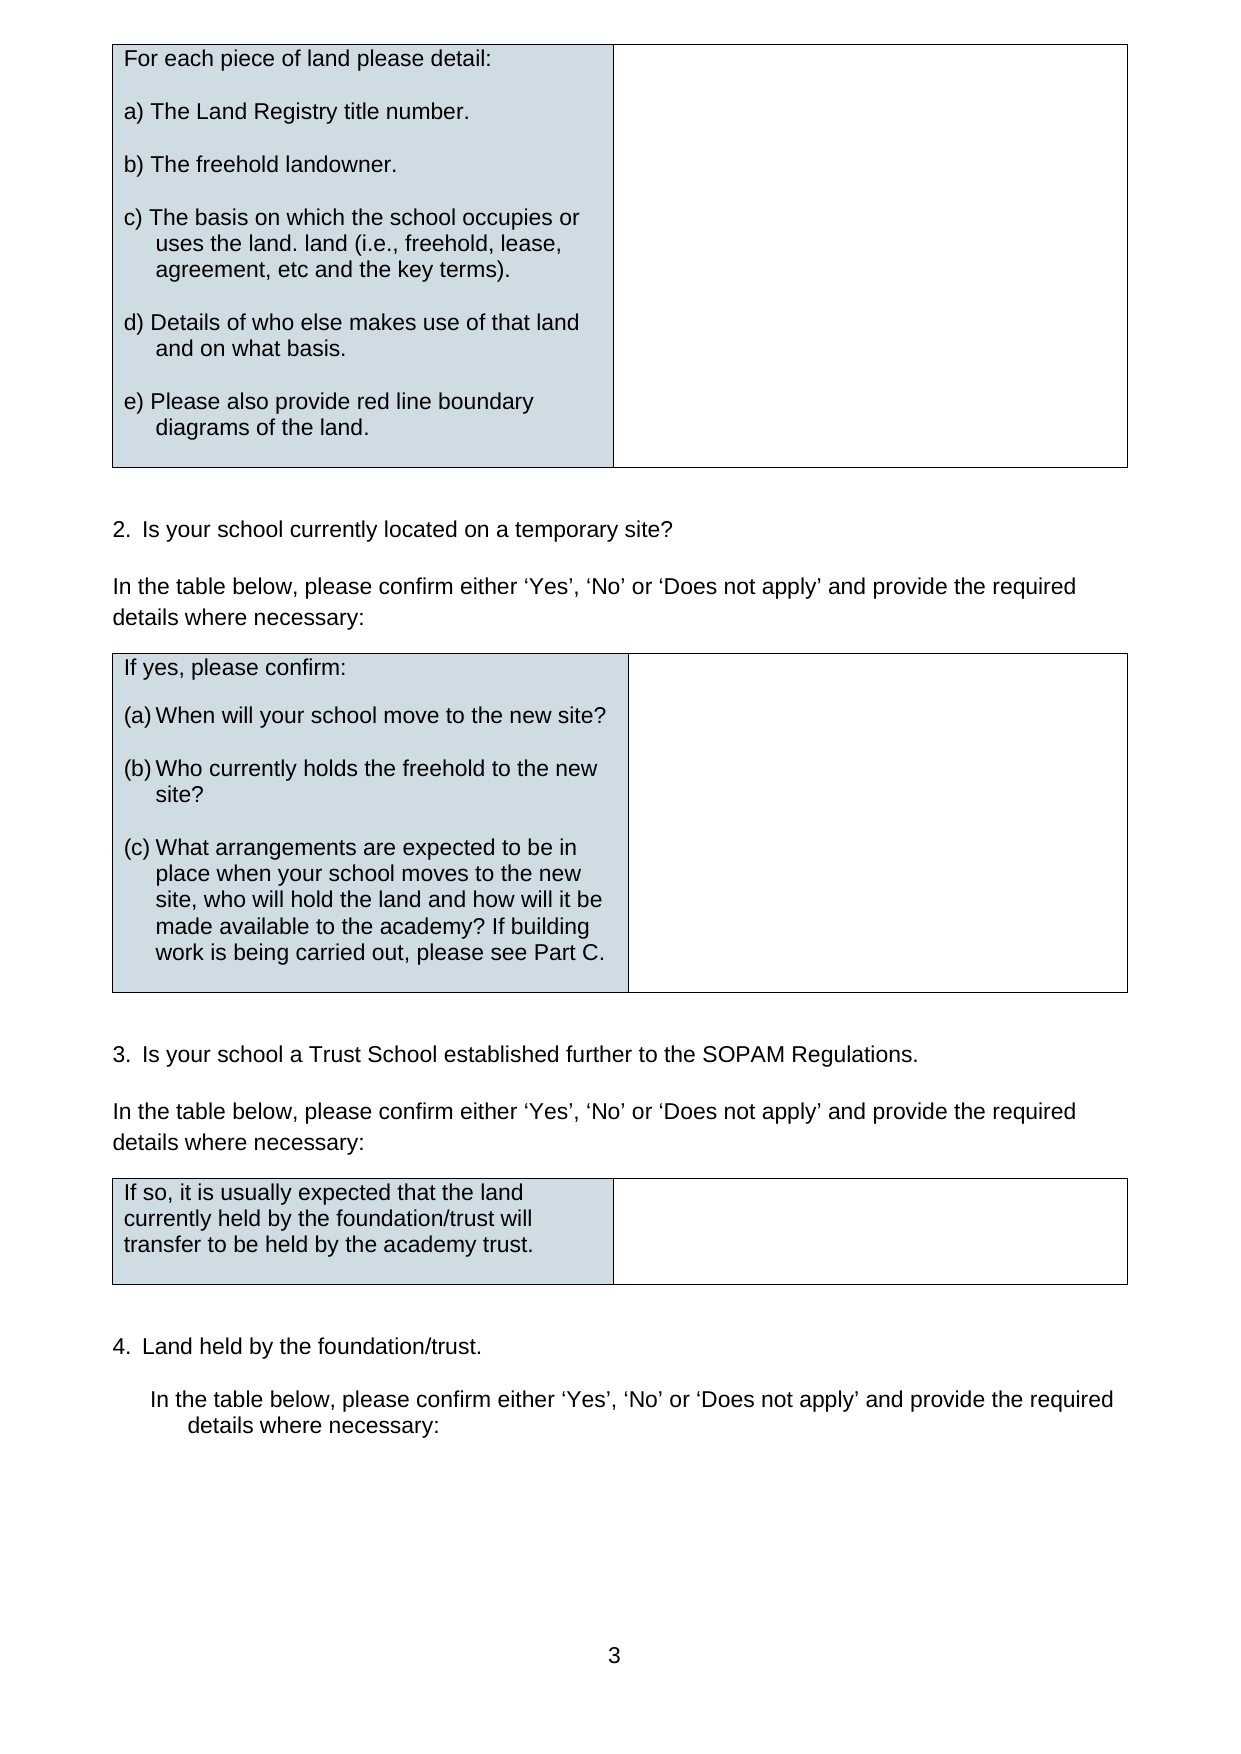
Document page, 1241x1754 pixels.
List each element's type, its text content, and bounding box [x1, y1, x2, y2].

list Land held by the foundation/trust. [112, 1333, 1128, 1359]
table_header [614, 45, 1127, 467]
list Is your school currently located on a temporary site? [112, 516, 1128, 543]
table_header [629, 654, 1127, 992]
table_header [614, 1179, 1127, 1284]
text In the table below, please confirm either ‘Yes’, ‘No’ or ‘Does not apply’ and provide the required details where necessary: [112, 573, 1128, 631]
table_header If yes, please confirm: (a) When will your school move to the new site? (b) Who currently holds the freehold to the new site? (c) What arrangements are expected to be in place when your school moves to the new site, who will hold the land and how will it be made available to the academy? If building work is being carried out, please see Part C. [113, 654, 628, 992]
table_header For each piece of land please detail: a) The Land Registry title number. b) The freehold landowner. c) The basis on which the school occupies or uses the land. land (i.e., freehold, lease, agreement, etc and the key terms). d) Details of who else makes use of that land and on what basis. e) Please also provide red line boundary diagrams of the land. [113, 45, 613, 467]
list Is your school a Trust School established further to the SOPAM Regulations. [112, 1041, 1128, 1067]
list In the table below, please confirm either ‘Yes’, ‘No’ or ‘Does not apply’ and provide the required details where necessary: [150, 1386, 1128, 1438]
text In the table below, please confirm either ‘Yes’, ‘No’ or ‘Does not apply’ and provide the required details where necessary: [112, 1098, 1128, 1156]
table_header If so, it is usually expected that the land currently held by the foundation/trust will transfer to be held by the academy trust. [113, 1179, 613, 1284]
